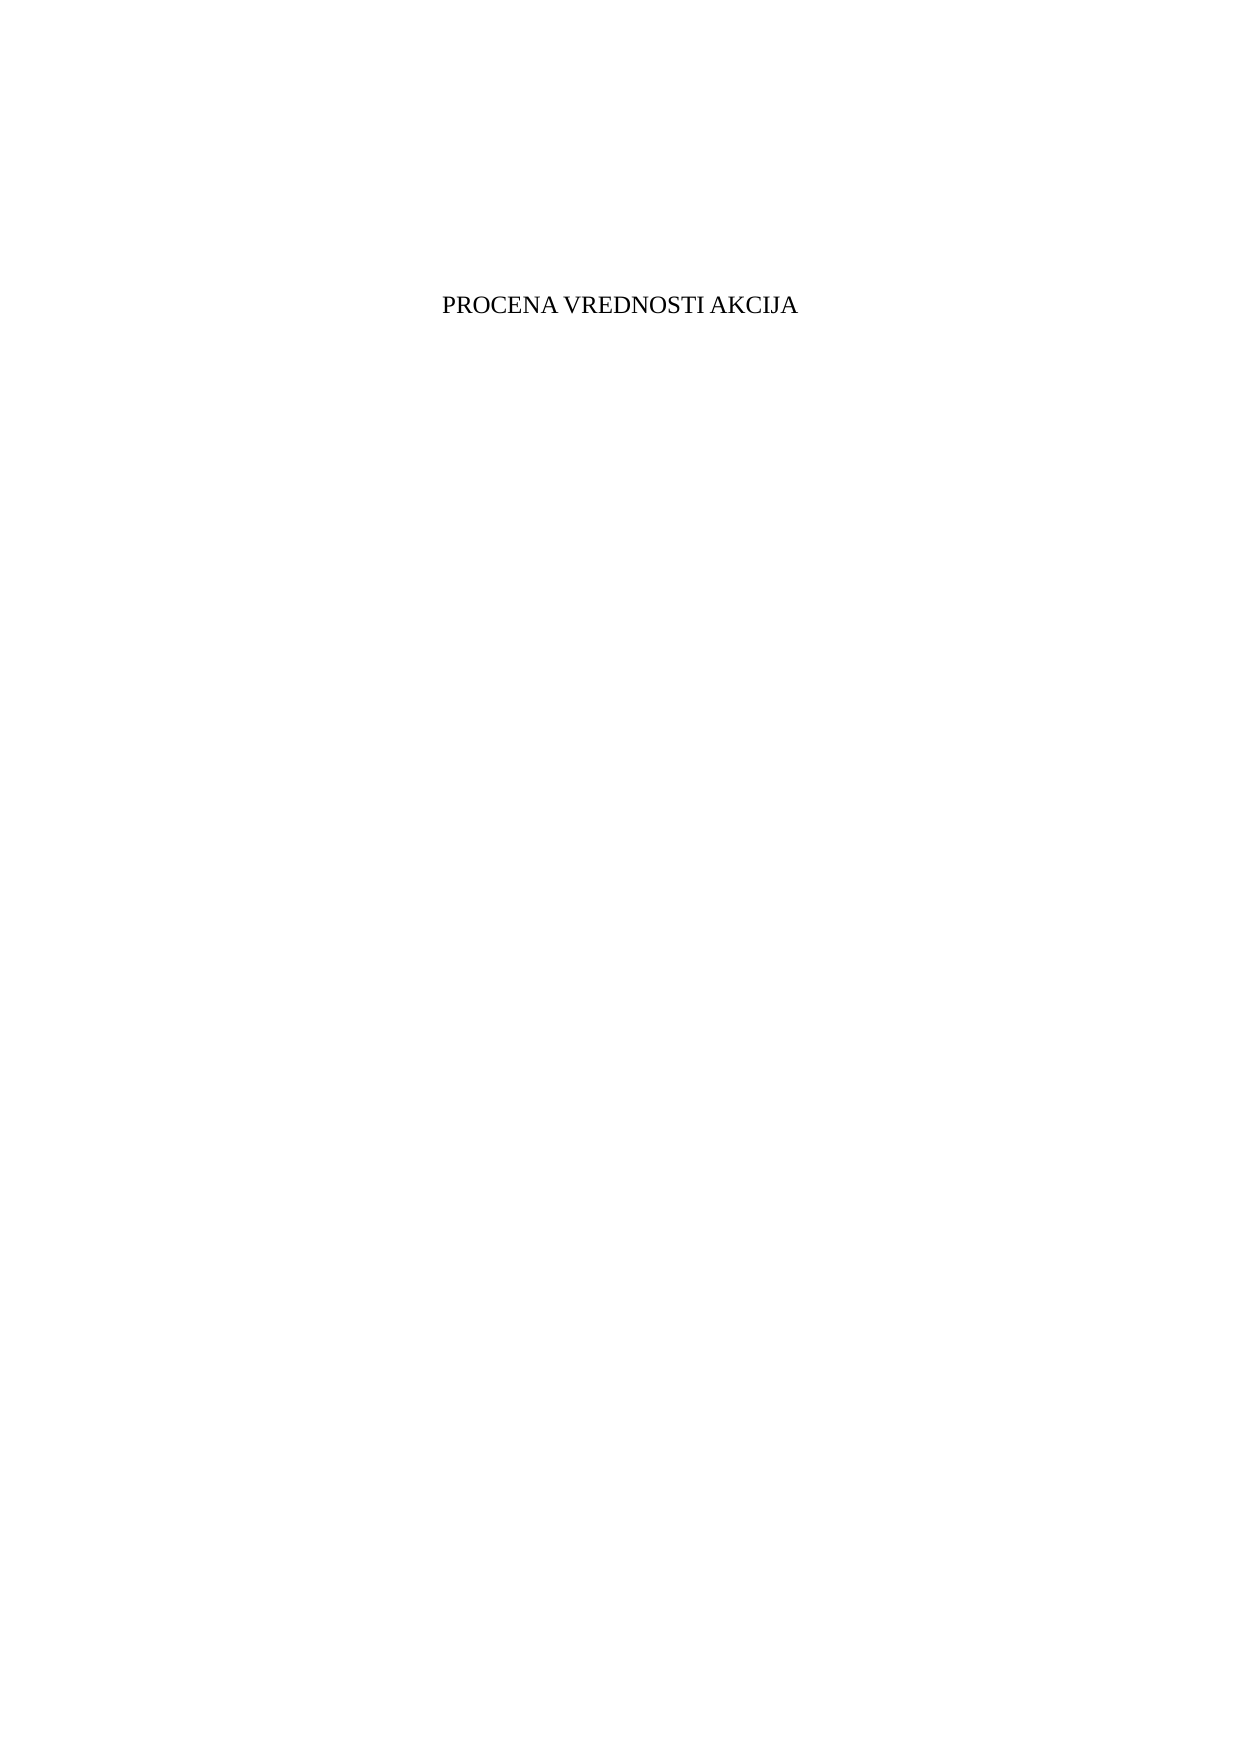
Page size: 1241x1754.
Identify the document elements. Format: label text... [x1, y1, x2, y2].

text PROCENA VREDNOSTI AKCIJA [118, 291, 1122, 319]
